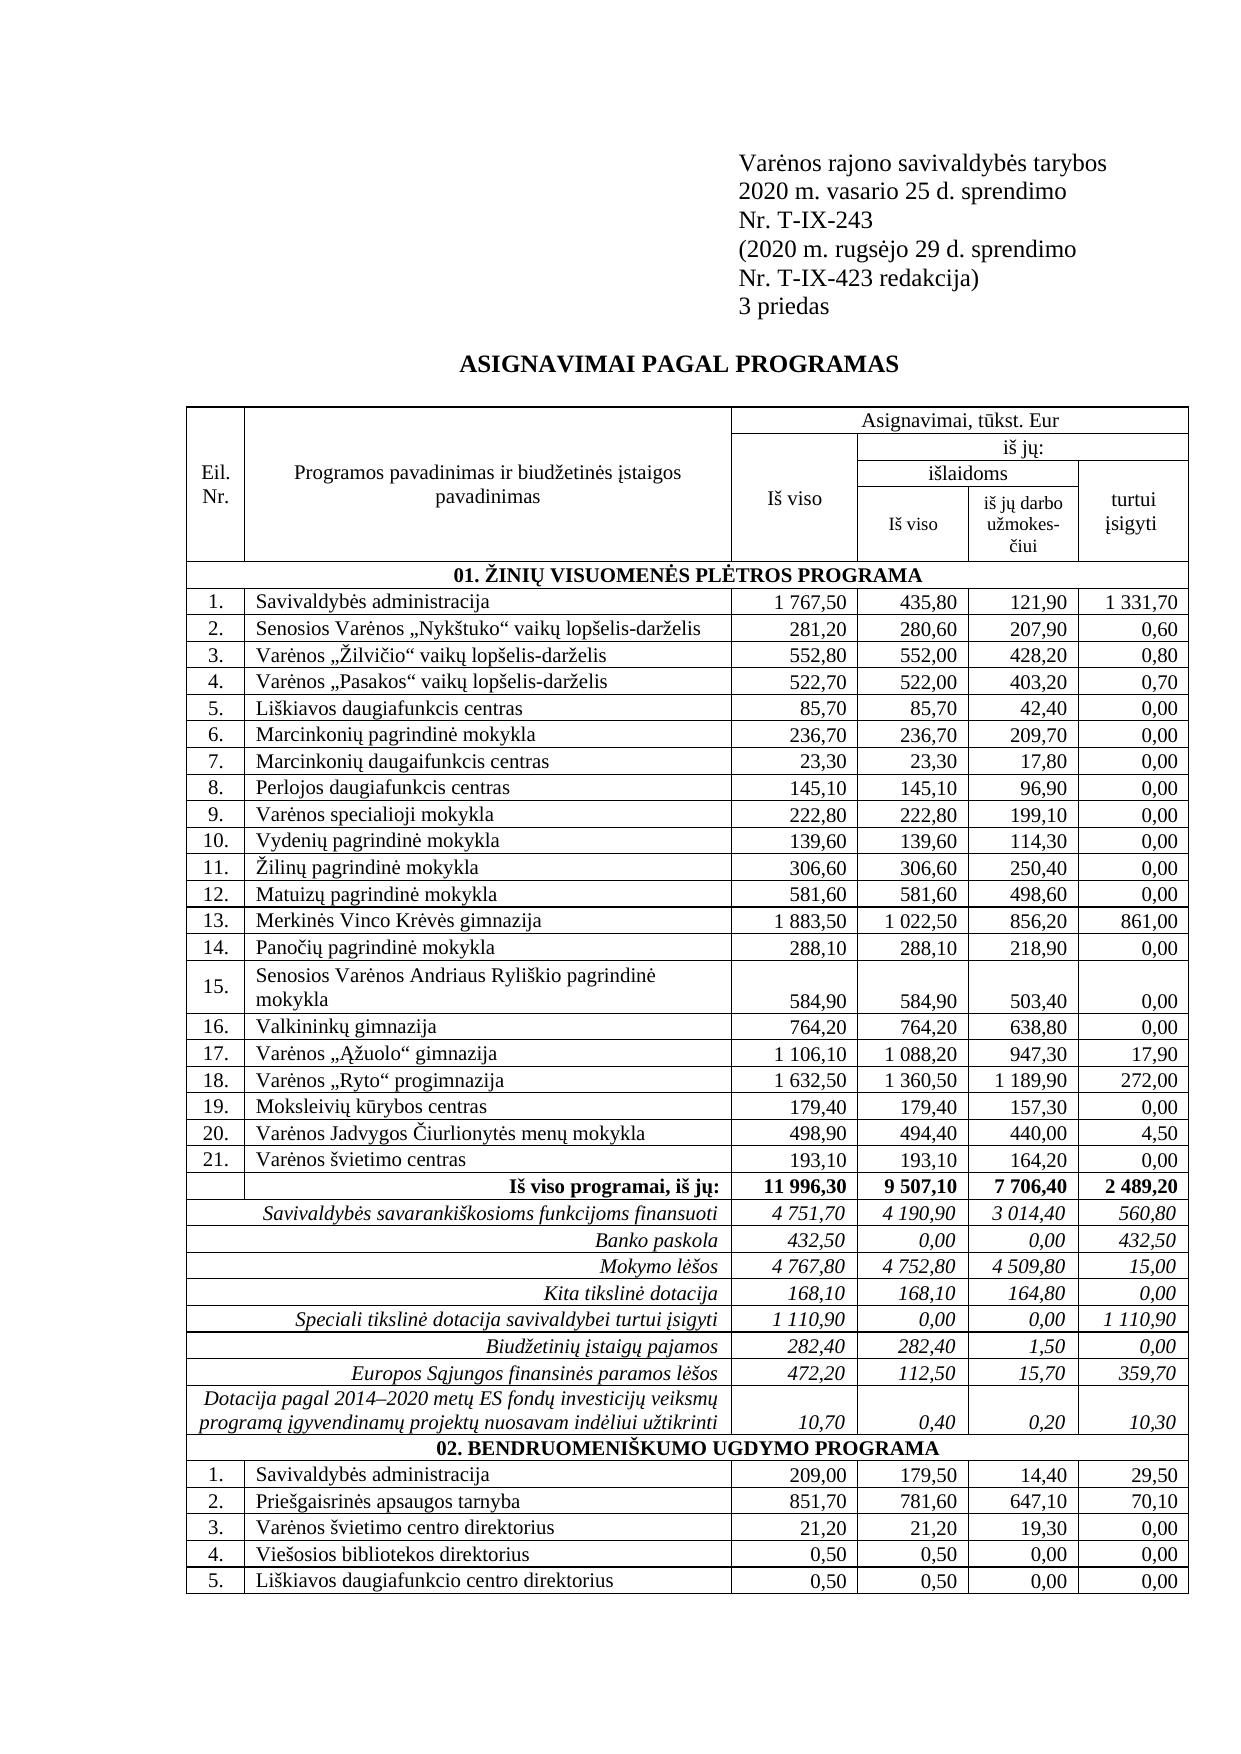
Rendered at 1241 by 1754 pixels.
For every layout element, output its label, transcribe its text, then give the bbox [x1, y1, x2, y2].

table_cell Biudžetinių įstaigų pajamos [187, 1333, 731, 1358]
table_cell Savivaldybės administracija [245, 589, 731, 614]
table_cell 19. [187, 1093, 244, 1119]
table_cell 435,80 [858, 589, 968, 614]
table_cell 157,30 [969, 1093, 1078, 1119]
table_cell 17. [187, 1040, 244, 1066]
table_cell 1 110,90 [1079, 1306, 1188, 1331]
table_cell 0,00 [1079, 828, 1188, 853]
table_cell 10,70 [732, 1386, 857, 1434]
table_cell Senosios Varėnos Andriaus Ryliškio pagrindinė mokykla [245, 961, 731, 1013]
table_cell 280,60 [858, 615, 968, 641]
table_cell 1 189,90 [969, 1067, 1078, 1092]
table_cell 23,30 [858, 748, 968, 773]
table_cell 0,00 [1079, 1541, 1188, 1566]
table_cell 193,10 [732, 1146, 857, 1172]
table_cell 781,60 [858, 1488, 968, 1513]
table_cell 281,20 [732, 615, 857, 641]
text Nr. T-IX-243 [738, 205, 1181, 234]
table_cell 522,70 [732, 668, 857, 694]
table_cell 1 106,10 [732, 1040, 857, 1066]
text 3 priedas [738, 291, 1181, 320]
table_cell 121,90 [969, 589, 1078, 614]
table_cell 70,10 [1079, 1488, 1188, 1513]
table_cell 1 767,50 [732, 589, 857, 614]
table_cell Iš viso [858, 487, 968, 561]
table_cell 581,60 [732, 881, 857, 906]
table_cell 0,00 [969, 1306, 1078, 1331]
table_cell 0,00 [1079, 1333, 1188, 1358]
table_cell Senosios Varėnos „Nykštuko“ vaikų lopšelis-darželis [245, 615, 731, 641]
table_cell 0,00 [1079, 748, 1188, 773]
table_cell 403,20 [969, 668, 1078, 694]
table_cell Liškiavos daugiafunkcis centras [245, 695, 731, 720]
table_cell 0,00 [969, 1541, 1078, 1566]
table_cell išlaidoms [858, 461, 1078, 486]
table_cell Marcinkonių pagrindinė mokykla [245, 721, 731, 747]
table_cell 10,30 [1079, 1386, 1188, 1434]
table_cell 01. ŽINIŲ VISUOMENĖS PLĖTROS PROGRAMA [187, 562, 1188, 588]
table_cell 359,70 [1079, 1359, 1188, 1384]
table_cell 199,10 [969, 801, 1078, 827]
table_cell Perlojos daugiafunkcis centras [245, 775, 731, 800]
table_cell 0,00 [969, 1568, 1078, 1593]
table_cell 9 507,10 [858, 1173, 968, 1198]
table_cell 15,70 [969, 1359, 1078, 1384]
table_cell Savivaldybės administracija [245, 1461, 731, 1487]
table_cell 16. [187, 1014, 244, 1039]
text ASIGNAVIMAI PAGAL PROGRAMAS [177, 349, 1181, 378]
table_cell 15,00 [1079, 1253, 1188, 1278]
table_cell 02. BENDRUOMENIŠKUMO UGDYMO PROGRAMA [187, 1435, 1188, 1460]
table_cell Viešosios bibliotekos direktorius [245, 1541, 731, 1566]
table_cell 503,40 [969, 961, 1078, 1013]
table_cell 1 360,50 [858, 1067, 968, 1092]
table_cell 114,30 [969, 828, 1078, 853]
table_cell Varėnos „Pasakos“ vaikų lopšelis-darželis [245, 668, 731, 694]
table_cell 11. [187, 854, 244, 880]
table_cell 0,70 [1079, 668, 1188, 694]
table_cell 20. [187, 1120, 244, 1145]
table_cell 2. [187, 1488, 244, 1513]
table_cell Europos Sąjungos finansinės paramos lėšos [187, 1359, 731, 1384]
table_cell iš jų darbo užmokes-čiui [969, 487, 1078, 561]
table_cell 0,00 [1079, 801, 1188, 827]
table_header Programos pavadinimas ir biudžetinės įstaigos pavadinimas [245, 408, 731, 561]
table_cell Varėnos „Ąžuolo“ gimnazija [245, 1040, 731, 1066]
table_cell 8. [187, 775, 244, 800]
table_cell Dotacija pagal 2014–2020 metų ES fondų investicijų veiksmų programą įgyvendinamų projektų nuosavam indėliui užtikrinti [187, 1386, 731, 1434]
table_cell 856,20 [969, 908, 1078, 933]
table_cell 207,90 [969, 615, 1078, 641]
table_cell 440,00 [969, 1120, 1078, 1145]
table_cell Speciali tikslinė dotacija savivaldybei turtui įsigyti [187, 1306, 731, 1331]
table_cell 250,40 [969, 854, 1078, 880]
table_cell Kita tikslinė dotacija [187, 1279, 731, 1305]
table_cell 0,00 [1079, 1514, 1188, 1540]
table_cell 3. [187, 1514, 244, 1540]
table_cell Priešgaisrinės apsaugos tarnyba [245, 1488, 731, 1513]
table_cell 0,50 [858, 1541, 968, 1566]
table_cell 5. [187, 1568, 244, 1593]
table_cell 17,90 [1079, 1040, 1188, 1066]
table_cell Matuizų pagrindinė mokykla [245, 881, 731, 906]
table_cell 145,10 [858, 775, 968, 800]
table_cell 23,30 [732, 748, 857, 773]
table_cell 4,50 [1079, 1120, 1188, 1145]
table_cell 0,50 [858, 1568, 968, 1593]
table_cell 1. [187, 1461, 244, 1487]
table_cell 0,00 [858, 1306, 968, 1331]
table_cell 12. [187, 881, 244, 906]
table_cell 494,40 [858, 1120, 968, 1145]
table_cell Merkinės Vinco Krėvės gimnazija [245, 908, 731, 933]
table_cell 85,70 [732, 695, 857, 720]
table_cell Iš viso [732, 434, 857, 561]
table_cell 0,00 [1079, 1093, 1188, 1119]
table_cell 21,20 [732, 1514, 857, 1540]
table_cell 947,30 [969, 1040, 1078, 1066]
table_cell 168,10 [732, 1279, 857, 1305]
table_cell 17,80 [969, 748, 1078, 773]
table_cell 638,80 [969, 1014, 1078, 1039]
text (2020 m. rugsėjo 29 d. sprendimo [738, 234, 1181, 263]
table_cell [187, 1173, 244, 1198]
table_cell 0,00 [1079, 775, 1188, 800]
table_cell 9. [187, 801, 244, 827]
table_cell 4 767,80 [732, 1253, 857, 1278]
table_cell 15. [187, 961, 244, 1013]
table_cell 236,70 [858, 721, 968, 747]
table_cell 432,50 [1079, 1226, 1188, 1252]
table_cell 1 632,50 [732, 1067, 857, 1092]
table_cell Mokymo lėšos [187, 1253, 731, 1278]
table_cell 581,60 [858, 881, 968, 906]
table_cell 288,10 [732, 934, 857, 959]
table_cell 4. [187, 668, 244, 694]
table_cell 851,70 [732, 1488, 857, 1513]
table_cell 19,30 [969, 1514, 1078, 1540]
table_cell 1,50 [969, 1333, 1078, 1358]
table_cell 764,20 [858, 1014, 968, 1039]
table_cell 498,60 [969, 881, 1078, 906]
table_cell 21. [187, 1146, 244, 1172]
table_cell 179,40 [732, 1093, 857, 1119]
table_cell 0,00 [858, 1226, 968, 1252]
table_cell 306,60 [732, 854, 857, 880]
table_cell 14. [187, 934, 244, 959]
table_cell Varėnos „Žilvičio“ vaikų lopšelis-darželis [245, 642, 731, 667]
text Varėnos rajono savivaldybės tarybos [177, 148, 1181, 176]
table_cell 139,60 [732, 828, 857, 853]
table_cell 861,00 [1079, 908, 1188, 933]
table_cell 647,10 [969, 1488, 1078, 1513]
table_cell 0,00 [1079, 1146, 1188, 1172]
table_cell 1 088,20 [858, 1040, 968, 1066]
table_cell 0,00 [1079, 934, 1188, 959]
table_cell 552,00 [858, 642, 968, 667]
table_cell 112,50 [858, 1359, 968, 1384]
table_cell Varėnos švietimo centro direktorius [245, 1514, 731, 1540]
table_cell 282,40 [858, 1333, 968, 1358]
table_cell 1. [187, 589, 244, 614]
table_cell 0,40 [858, 1386, 968, 1434]
table_cell 552,80 [732, 642, 857, 667]
table_cell 522,00 [858, 668, 968, 694]
table_cell 4 751,70 [732, 1200, 857, 1225]
table_cell 1 022,50 [858, 908, 968, 933]
table_cell 236,70 [732, 721, 857, 747]
table_cell 0,00 [1079, 695, 1188, 720]
table_cell 2. [187, 615, 244, 641]
table_cell 96,90 [969, 775, 1078, 800]
table_cell 432,50 [732, 1226, 857, 1252]
table_cell 4 752,80 [858, 1253, 968, 1278]
table_cell 222,80 [732, 801, 857, 827]
table_cell 209,70 [969, 721, 1078, 747]
table_cell Žilinų pagrindinė mokykla [245, 854, 731, 880]
table_cell Valkininkų gimnazija [245, 1014, 731, 1039]
table_cell 42,40 [969, 695, 1078, 720]
table_cell 168,10 [858, 1279, 968, 1305]
table_header Eil. Nr. [187, 408, 244, 561]
table_cell 179,50 [858, 1461, 968, 1487]
table_cell 11 996,30 [732, 1173, 857, 1198]
table_cell 0,00 [1079, 854, 1188, 880]
table_cell 584,90 [732, 961, 857, 1013]
table_cell Iš viso programai, iš jų: [245, 1173, 731, 1198]
text Nr. T-IX-423 redakcija) [738, 263, 1181, 291]
table_cell 14,40 [969, 1461, 1078, 1487]
table_cell 282,40 [732, 1333, 857, 1358]
table_cell Panočių pagrindinė mokykla [245, 934, 731, 959]
table_cell 472,20 [732, 1359, 857, 1384]
table_cell 85,70 [858, 695, 968, 720]
table_cell 1 110,90 [732, 1306, 857, 1331]
table_cell 560,80 [1079, 1200, 1188, 1225]
table_cell Liškiavos daugiafunkcio centro direktorius [245, 1568, 731, 1593]
table_header Asignavimai, tūkst. Eur [732, 408, 1188, 433]
table_cell 2 489,20 [1079, 1173, 1188, 1198]
table_cell 193,10 [858, 1146, 968, 1172]
table_cell 0,00 [969, 1226, 1078, 1252]
text 2020 m. vasario 25 d. sprendimo [738, 176, 1181, 205]
table_cell 6. [187, 721, 244, 747]
table_cell 428,20 [969, 642, 1078, 667]
table_cell 7. [187, 748, 244, 773]
table_cell 164,20 [969, 1146, 1078, 1172]
table_cell 272,00 [1079, 1067, 1188, 1092]
table_cell turtui įsigyti [1079, 461, 1188, 561]
table_cell 179,40 [858, 1093, 968, 1119]
table_cell 4. [187, 1541, 244, 1566]
table_cell Marcinkonių daugaifunkcis centras [245, 748, 731, 773]
table_cell iš jų: [858, 434, 1188, 459]
table_cell 4 190,90 [858, 1200, 968, 1225]
table_cell 0,00 [1079, 1568, 1188, 1593]
table_cell Varėnos specialioji mokykla [245, 801, 731, 827]
table_cell Banko paskola [187, 1226, 731, 1252]
table_cell 0,50 [732, 1568, 857, 1593]
table_cell Varėnos „Ryto“ progimnazija [245, 1067, 731, 1092]
table_cell 139,60 [858, 828, 968, 853]
table_cell 0,00 [1079, 1014, 1188, 1039]
table_cell 1 331,70 [1079, 589, 1188, 614]
table_cell Vydenių pagrindinė mokykla [245, 828, 731, 853]
table_cell 584,90 [858, 961, 968, 1013]
table_cell 764,20 [732, 1014, 857, 1039]
table_cell 209,00 [732, 1461, 857, 1487]
table_cell 145,10 [732, 775, 857, 800]
table_cell 18. [187, 1067, 244, 1092]
table_cell 0,00 [1079, 721, 1188, 747]
table_cell 5. [187, 695, 244, 720]
table_cell 222,80 [858, 801, 968, 827]
table_cell 498,90 [732, 1120, 857, 1145]
table_cell Varėnos švietimo centras [245, 1146, 731, 1172]
table_cell 306,60 [858, 854, 968, 880]
table_cell 21,20 [858, 1514, 968, 1540]
table_cell 0,60 [1079, 615, 1188, 641]
table_cell 4 509,80 [969, 1253, 1078, 1278]
table_cell 0,00 [1079, 881, 1188, 906]
table_cell 0,00 [1079, 1279, 1188, 1305]
table_cell 0,80 [1079, 642, 1188, 667]
table_cell 3. [187, 642, 244, 667]
table_cell 1 883,50 [732, 908, 857, 933]
table_cell 0,20 [969, 1386, 1078, 1434]
table_cell 0,50 [732, 1541, 857, 1566]
table_cell 7 706,40 [969, 1173, 1078, 1198]
table_cell Varėnos Jadvygos Čiurlionytės menų mokykla [245, 1120, 731, 1145]
table_cell 288,10 [858, 934, 968, 959]
table_cell 0,00 [1079, 961, 1188, 1013]
table_cell 218,90 [969, 934, 1078, 959]
table_cell 10. [187, 828, 244, 853]
table_cell Moksleivių kūrybos centras [245, 1093, 731, 1119]
table_cell 13. [187, 908, 244, 933]
table_cell Savivaldybės savarankiškosioms funkcijoms finansuoti [187, 1200, 731, 1225]
table_cell 3 014,40 [969, 1200, 1078, 1225]
table_cell 29,50 [1079, 1461, 1188, 1487]
table_cell 164,80 [969, 1279, 1078, 1305]
